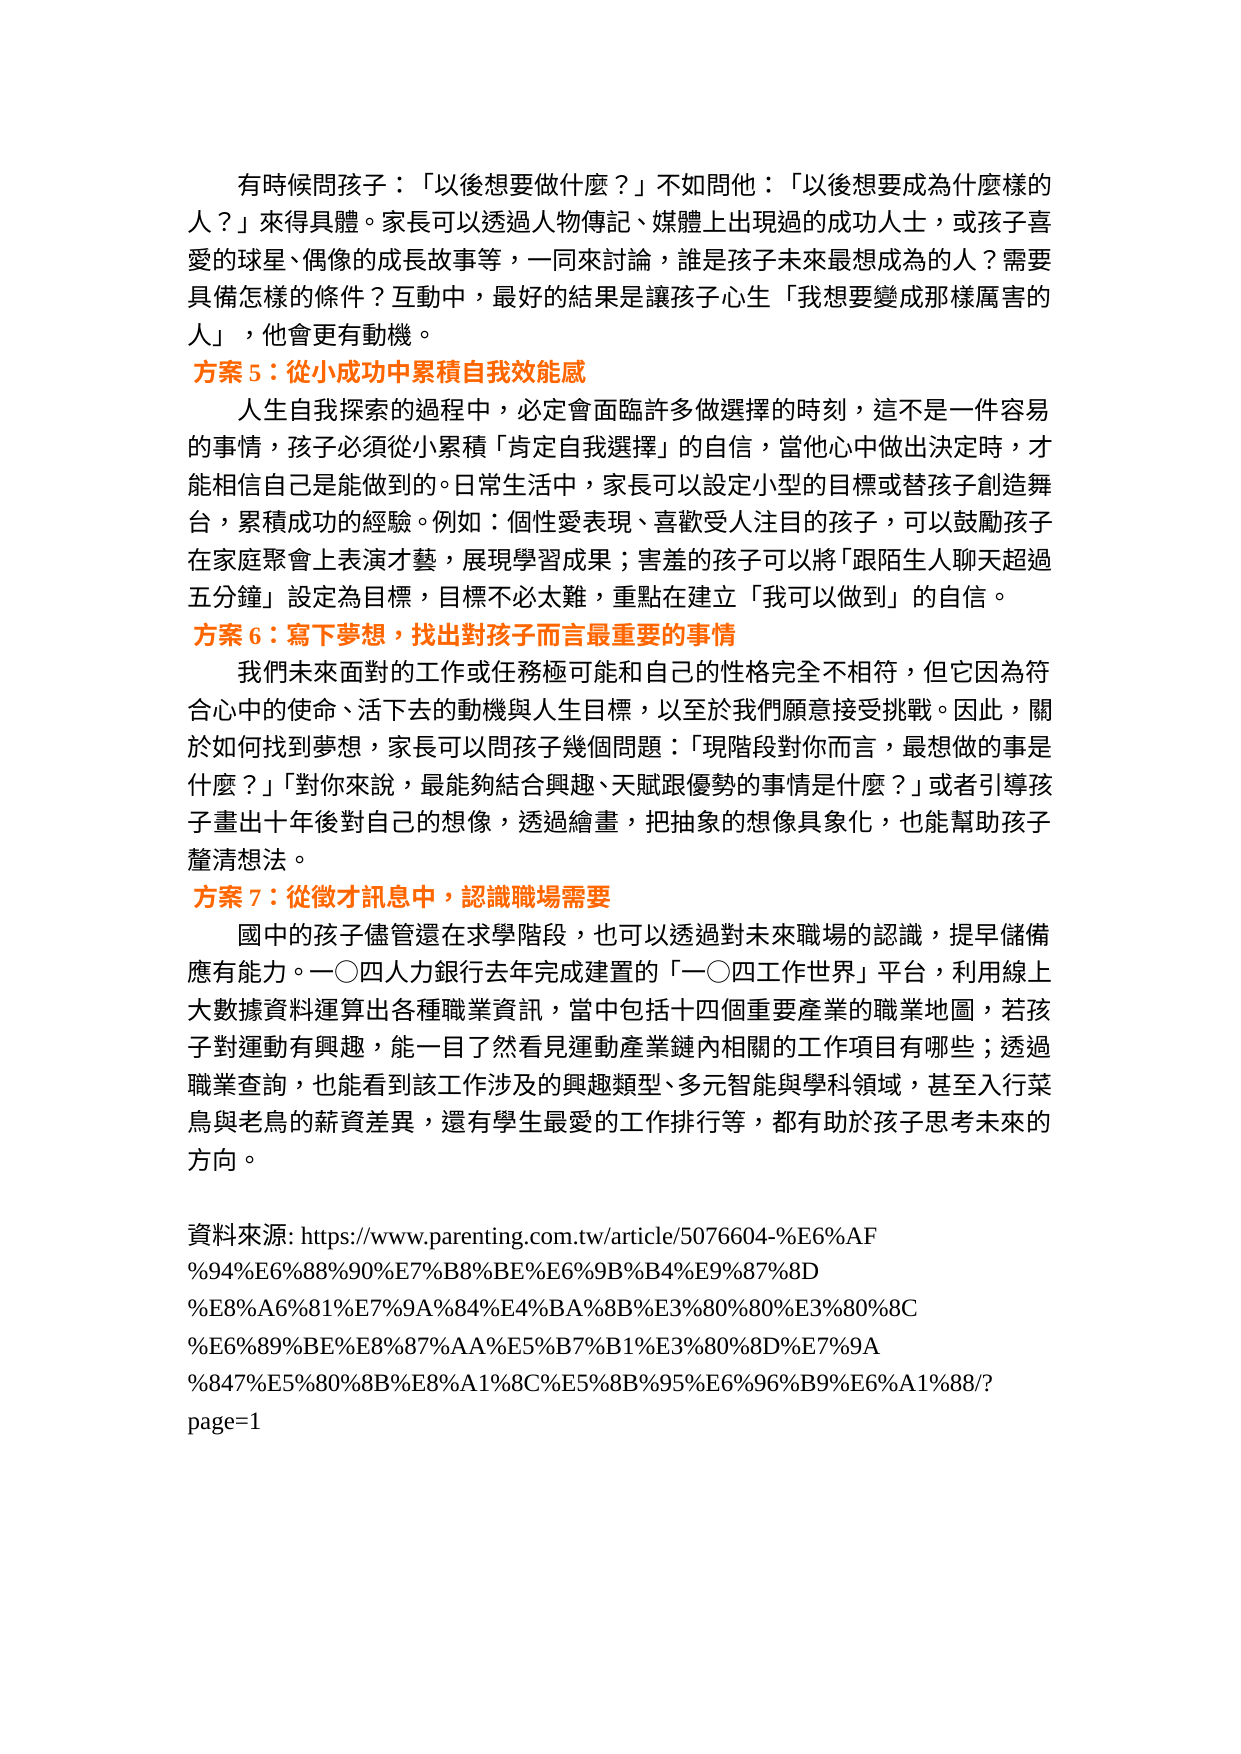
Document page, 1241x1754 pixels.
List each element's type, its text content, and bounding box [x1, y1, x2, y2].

text 我們未來面對的工作或任務極可能和自己的性格完全不相符，但它因為符合心中的使命、活下去的動機與人生目標，以至於我們願意接受挑戰。因此，關於如何找到夢想，家長可以問孩子幾個問題：「現階段對你而言，最想做的事是什麼？」「對你來說，最能夠結合興趣、天賦跟優勢的事情是什麼？」或者引導孩子畫出十年後對自己的想像，透過繪畫，把抽象的想像具象化，也能幫助孩子釐清想法。 [187, 652, 1053, 877]
text 國中的孩子儘管還在求學階段，也可以透過對未來職場的認識，提早儲備應有能力。一○四人力銀行去年完成建置的「一○四工作世界」平台，利用線上大數據資料運算出各種職業資訊，當中包括十四個重要產業的職業地圖，若孩子對運動有興趣，能一目了然看見運動產業鏈內相關的工作項目有哪些；透過職業查詢，也能看到該工作涉及的興趣類型、多元智能與學科領域，甚至入行菜鳥與老鳥的薪資差異，還有學生最愛的工作排行等，都有助於孩子思考未來的方向。 [187, 914, 1053, 1177]
text 資料來源: https://www.parenting.com.tw/article/5076604-%E6%AF%94%E6%88%90%E7%B8%BE%E6%9B%B4%E9%87%8D%E8%A6%81%E7%9A%84%E4%BA%8B%E3%80%80%E3%80%8C%E6%89%BE%E8%87%AA%E5%B7%B1%E3%80%8D%E7%9A%847%E5%80%8B%E8%A1%8C%E5%8B%95%E6%96%B9%E6%A1%88/?page=1 [187, 1214, 1053, 1439]
text 方案6：寫下夢想，找出對孩子而言最重要的事情 [187, 614, 1053, 652]
text 方案7：從徵才訊息中，認識職場需要 [187, 877, 1053, 914]
text 方案5：從小成功中累積自我效能感 [187, 352, 1053, 389]
text 有時候問孩子：「以後想要做什麼？」不如問他：「以後想要成為什麼樣的人？」來得具體。家長可以透過人物傳記、媒體上出現過的成功人士，或孩子喜愛的球星、偶像的成長故事等，一同來討論，誰是孩子未來最想成為的人？需要具備怎樣的條件？互動中，最好的結果是讓孩子心生「我想要變成那樣厲害的人」，他會更有動機。 [187, 164, 1053, 352]
text 人生自我探索的過程中，必定會面臨許多做選擇的時刻，這不是一件容易的事情，孩子必須從小累積「肯定自我選擇」的自信，當他心中做出決定時，才能相信自己是能做到的。日常生活中，家長可以設定小型的目標或替孩子創造舞台，累積成功的經驗。例如：個性愛表現、喜歡受人注目的孩子，可以鼓勵孩子在家庭聚會上表演才藝，展現學習成果；害羞的孩子可以將「跟陌生人聊天超過五分鐘」設定為目標，目標不必太難，重點在建立「我可以做到」的自信。 [187, 389, 1053, 614]
